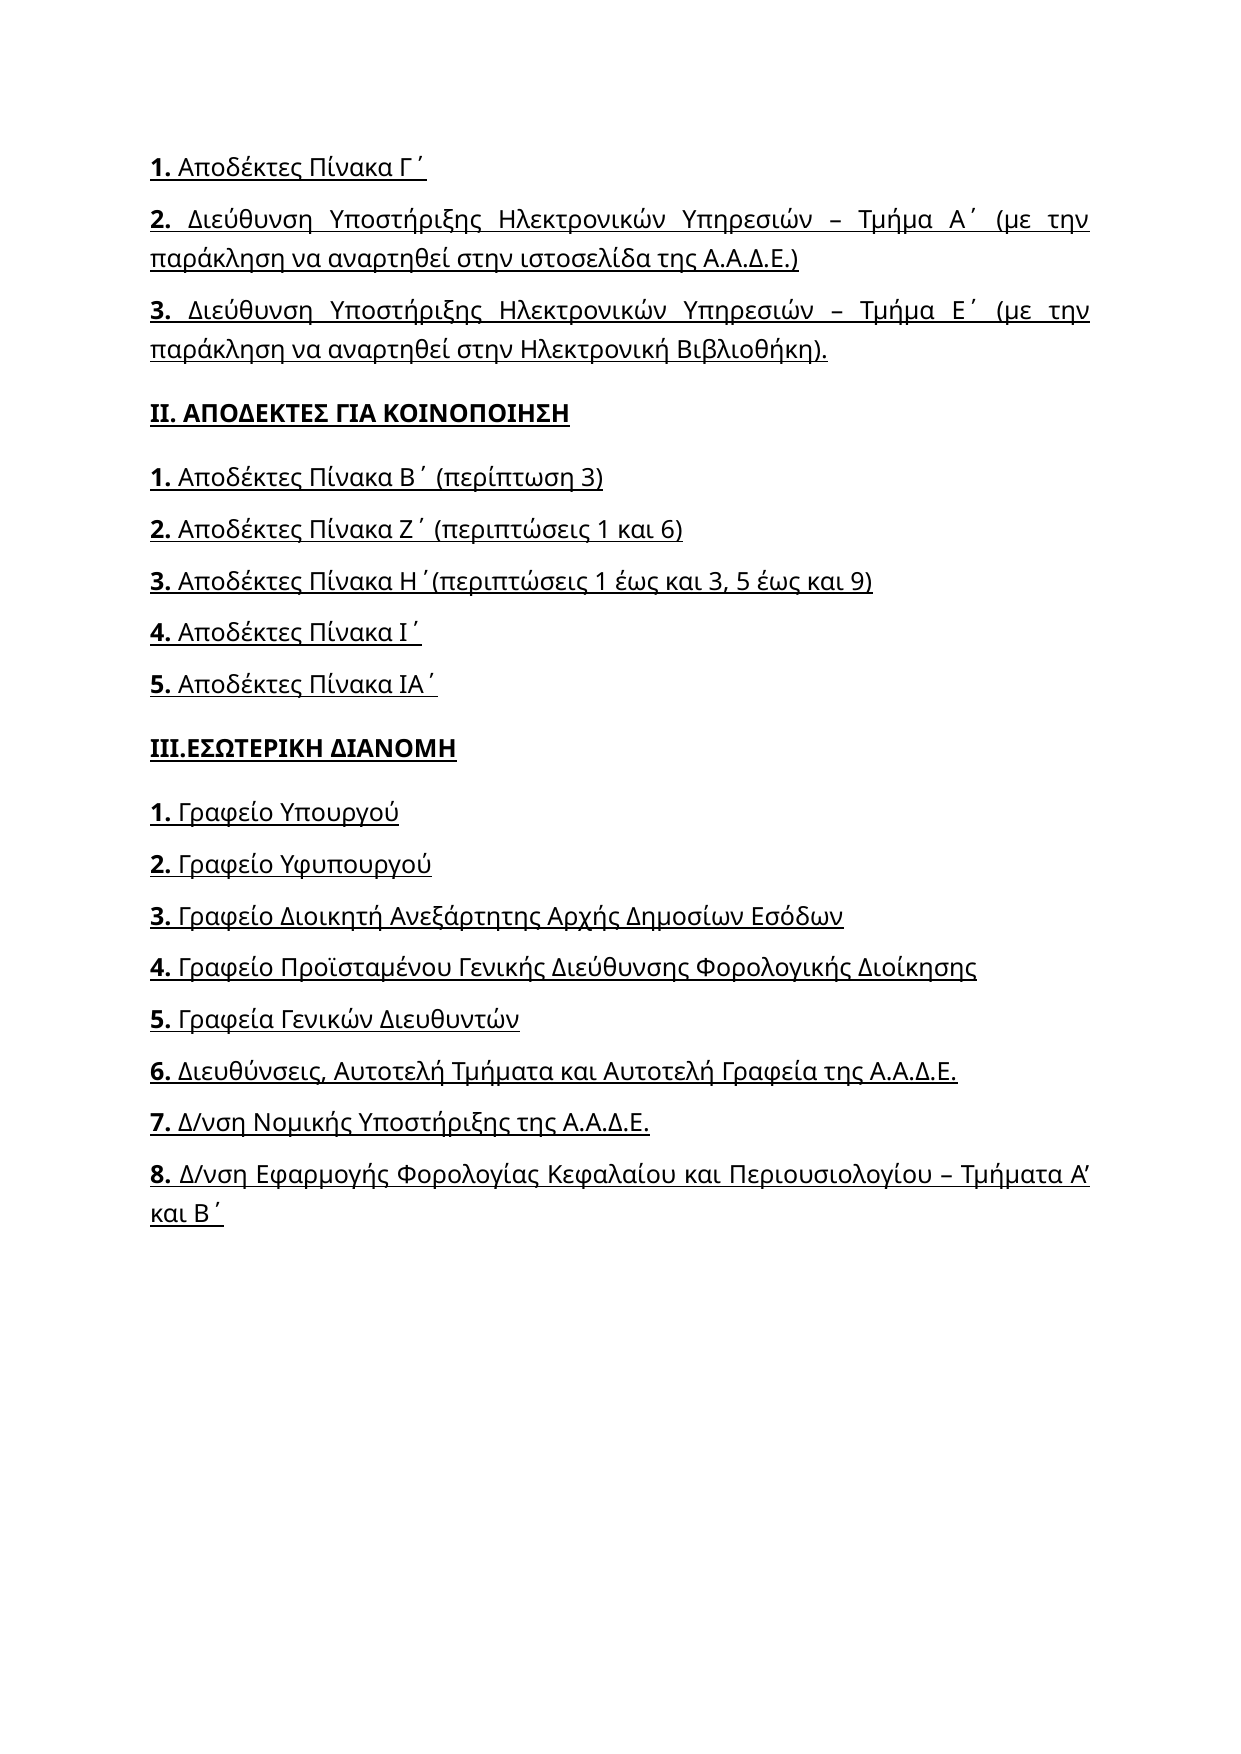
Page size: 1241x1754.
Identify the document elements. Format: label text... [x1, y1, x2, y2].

text και Β΄ [150, 1187, 1090, 1230]
text 7. Δ/νση Νομικής Υποστήριξης της Α.Α.Δ.Ε. [150, 1105, 1090, 1139]
text 5. Γραφεία Γενικών Διευθυντών [150, 1002, 1090, 1036]
text 3. Διεύθυνση Υποστήριξης Ηλεκτρονικών Υπηρεσιών – Τμήμα Ε΄ (με την [150, 292, 1090, 321]
text 4. Γραφείο Προϊσταμένου Γενικής Διεύθυνσης Φορολογικής Διοίκησης [150, 950, 1090, 984]
text 2. Διεύθυνση Υποστήριξης Ηλεκτρονικών Υπηρεσιών – Τμήμα Α΄ (με την [150, 202, 1090, 231]
text 1. Αποδέκτες Πίνακα Β΄ (περίπτωση 3) [150, 460, 1090, 494]
text 5. Αποδέκτες Πίνακα ΙΑ΄ [150, 667, 1090, 701]
text 3. Αποδέκτες Πίνακα Η΄(περιπτώσεις 1 έως και 3, 5 έως και 9) [150, 563, 1090, 597]
text παράκληση να αναρτηθεί στην ιστοσελίδα της Α.Α.Δ.Ε.) [150, 232, 1090, 275]
text παράκληση να αναρτηθεί στην Ηλεκτρονική Βιβλιοθήκη). [150, 323, 1090, 366]
text 6. Διευθύνσεις, Αυτοτελή Τμήματα και Αυτοτελή Γραφεία της Α.Α.Δ.Ε. [150, 1053, 1090, 1087]
text 2. Αποδέκτες Πίνακα Ζ΄ (περιπτώσεις 1 και 6) [150, 512, 1090, 546]
text 2. Γραφείο Υφυπουργού [150, 847, 1090, 881]
text 1. Γραφείο Υπουργού [150, 795, 1090, 829]
text 3. Γραφείο Διοικητή Ανεξάρτητης Αρχής Δημοσίων Εσόδων [150, 898, 1090, 932]
text 1. Αποδέκτες Πίνακα Γ΄ [150, 150, 1090, 184]
text 8. Δ/νση Εφαρμογής Φορολογίας Κεφαλαίου και Περιουσιολογίου – Τμήματα Α’ [150, 1157, 1090, 1186]
text ΙΙ. ΑΠΟΔΕΚΤΕΣ ΓΙΑ ΚΟΙΝΟΠΟΙΗΣΗ [150, 396, 1090, 430]
text IΙΙ.ΕΣΩΤΕΡΙΚΗ ΔΙΑΝΟΜΗ [150, 731, 1090, 765]
text 4. Αποδέκτες Πίνακα Ι΄ [150, 615, 1090, 649]
